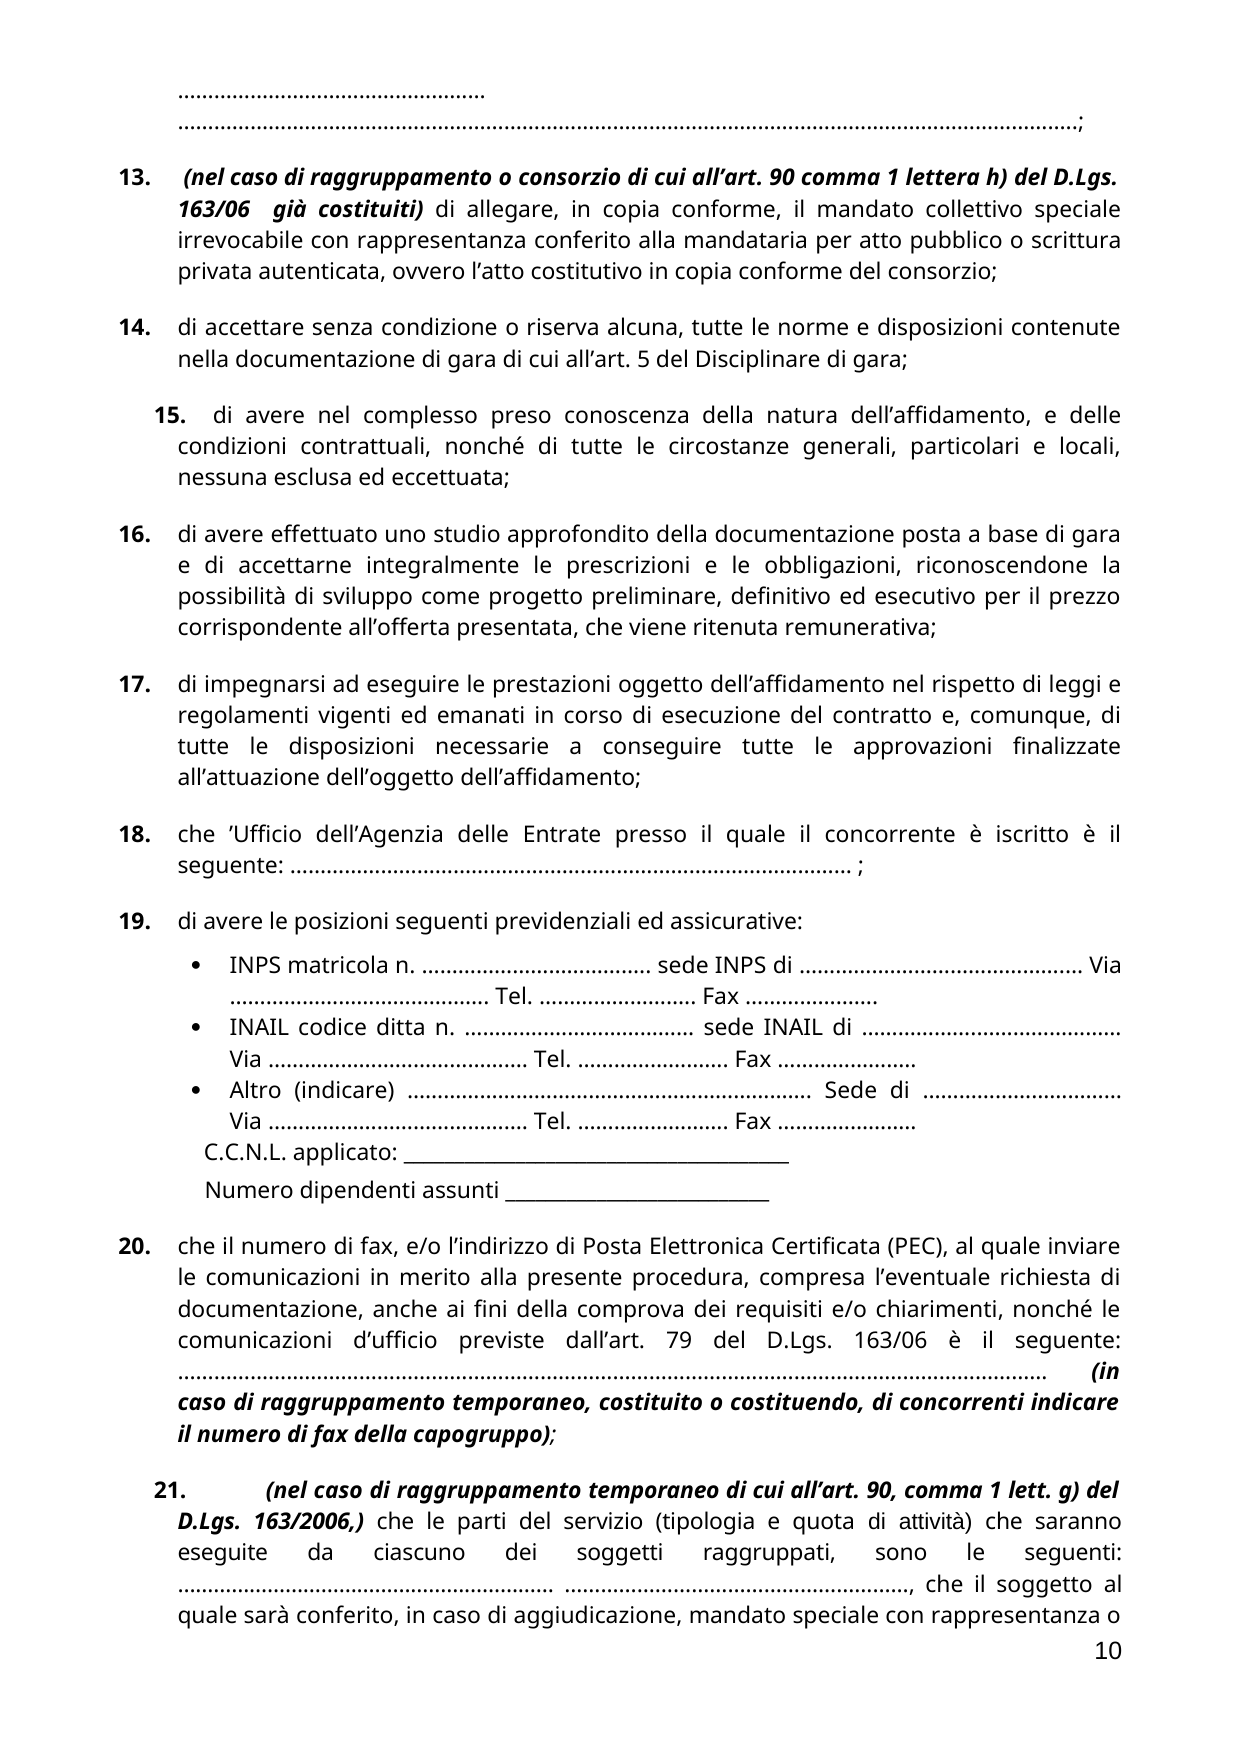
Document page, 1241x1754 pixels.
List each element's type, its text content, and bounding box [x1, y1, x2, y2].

list di avere effettuato uno studio approfondito della documentazione posta a base di gara e di accettarne integralmente le prescrizioni e le obbligazioni, riconoscendone la possibilità di sviluppo come progetto preliminare, definitivo ed esecutivo per il prezzo corrispondente all’offerta presentata, che viene ritenuta remunerativa; [118, 517, 1122, 642]
list di impegnarsi ad eseguire le prestazioni oggetto dell’affidamento nel rispetto di leggi e regolamenti vigenti ed emanati in corso di esecuzione del contratto e, comunque, di tutte le disposizioni necessarie a conseguire tutte le approvazioni finalizzate all’attuazione dell’oggetto dell’affidamento; [118, 667, 1122, 792]
list Altro (indicare) …………………………………………………………. Sede di …………………………… Via ……………………………………. Tel. ……………………. Fax ………………….. [192, 1074, 1122, 1136]
list che il numero di fax, e/o l’indirizzo di Posta Elettronica Certificata (PEC), al quale inviare le comunicazioni in merito alla presente procedura, compresa l’eventuale richiesta di documentazione, anche ai fini della comprova dei requisiti e/o chiarimenti, nonché le comunicazioni d’ufficio previste dall’art. 79 del D.Lgs. 163/06 è il seguente: ……………………………………………………………………………………………………………………………… (in caso di raggruppamento temporaneo, costituito o costituendo, di concorrenti indicare il numero di fax della capogruppo); [118, 1230, 1122, 1449]
list di avere le posizioni seguenti previdenziali ed assicurative: [118, 905, 1122, 936]
list che ’Ufficio dell’Agenzia delle Entrate presso il quale il concorrente è iscritto è il seguente: ………………………………………………………………………………… ; [118, 817, 1122, 880]
list …………………………………………… …………………………………………………………………………………………………………………………………..; [118, 74, 1122, 136]
list INAIL codice ditta n. …………..…………………… sede INAIL di ……………….…………………… Via ……………………………………. Tel. ……………………. Fax ………………….. [192, 1011, 1122, 1074]
text C.C.N.L. applicato: ______________________________________ [204, 1136, 1122, 1167]
list (nel caso di raggruppamento temporaneo di cui all’art. 90, comma 1 lett. g) del D.Lgs. 163/2006,) che le parti del servizio (tipologia e quota di attività) che saranno eseguite da ciascuno dei soggetti raggruppati, sono le seguenti:……………………………………………………… …………………………………………………, che il soggetto al quale sarà conferito, in caso di aggiudicazione, mandato speciale con rappresentanza o [118, 1474, 1122, 1630]
text Numero dipendenti assunti __________________________ [204, 1174, 1122, 1205]
list di avere nel complesso preso conoscenza della natura dell’affidamento, e delle condizioni contrattuali, nonché di tutte le circostanze generali, particolari e locali, nessuna esclusa ed eccettuata; [118, 399, 1122, 492]
list (nel caso di raggruppamento o consorzio di cui all’art. 90 comma 1 lettera h) del D.Lgs. 163/06 già costituiti) di allegare, in copia conforme, il mandato collettivo speciale irrevocabile con rappresentanza conferito alla mandataria per atto pubblico o scrittura privata autenticata, ovvero l’atto costitutivo in copia conforme del consorzio; [118, 161, 1122, 286]
list di accettare senza condizione o riserva alcuna, tutte le norme e disposizioni contenute nella documentazione di gara di cui all’art. 5 del Disciplinare di gara; [118, 311, 1122, 374]
list INPS matricola n. ……………………………….. sede INPS di …………….……………………….… Via ……………………………………. Tel. …………………….. Fax …………………. [192, 949, 1122, 1011]
